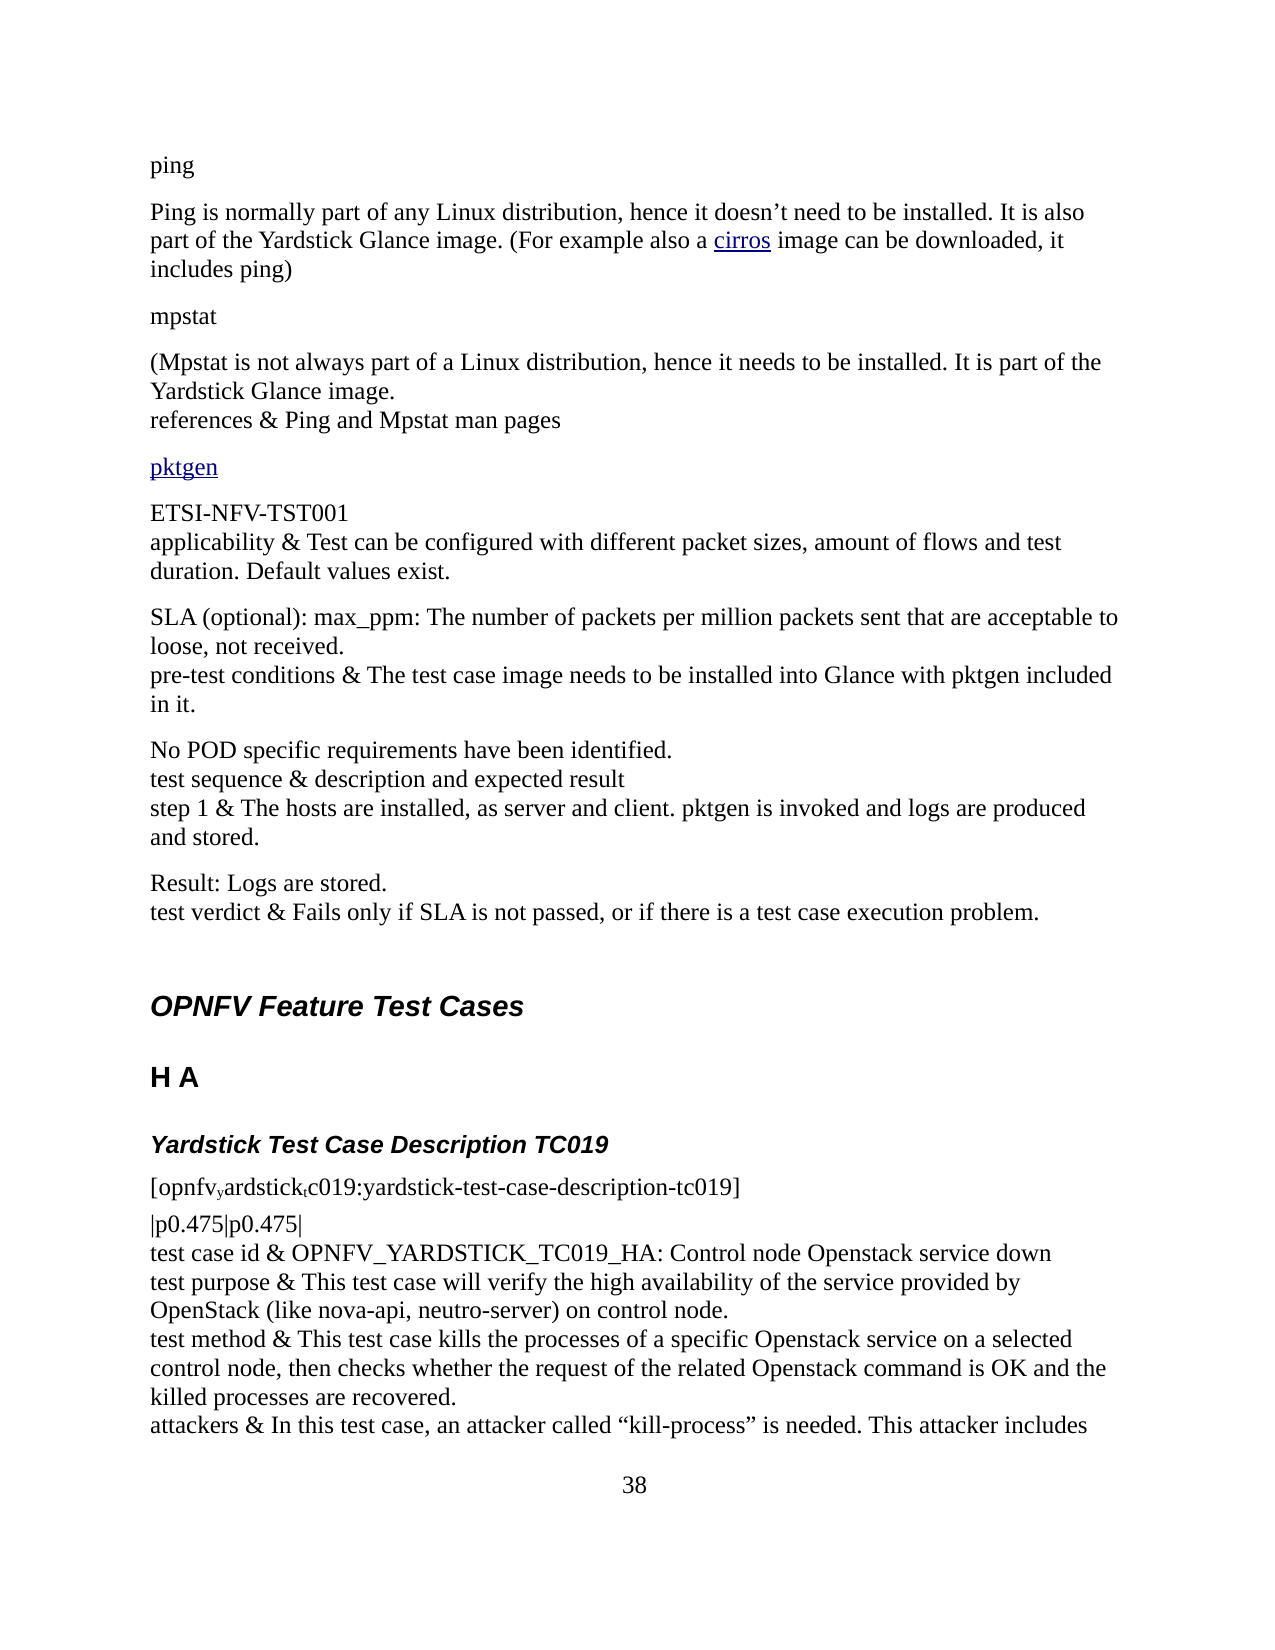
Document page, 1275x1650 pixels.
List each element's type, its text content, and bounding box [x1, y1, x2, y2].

text ping [150, 150, 1125, 179]
text Result: Logs are stored. test verdict & Fails only if SLA is not passed, or if there is a test case execution problem. [150, 868, 1125, 954]
text ETSI-NFV-TST001 applicability & Test can be configured with different packet sizes, amount of flows and test duration. Default values exist. [150, 498, 1125, 584]
text [opnfvyardsticktc019:yardstick-test-case-description-tc019] [150, 1172, 1125, 1200]
subtitle OPNFV Feature Test Cases [150, 988, 1125, 1022]
text Ping is normally part of any Linux distribution, hence it doesn’t need to be installed. It is also part of the Yardstick Glance image. (For example also a cirros image can be downloaded, it includes ping) [150, 197, 1125, 283]
text (Mpstat is not always part of a Linux distribution, hence it needs to be installed. It is part of the Yardstick Glance image. references & Ping and Mpstat man pages [150, 347, 1125, 434]
text SLA (optional): max_ppm: The number of packets per million packets sent that are acceptable to loose, not received. pre-test conditions & The test case image needs to be installed into Glance with pktgen included in it. [150, 602, 1125, 717]
text |p0.475|p0.475| test case id & OPNFV_YARDSTICK_TC019_HA: Control node Openstack service down test purpose & This test case will verify the high availability of the service provided by OpenStack (like nova-api, neutro-server) on control node. test method & This test case kills the processes of a specific Openstack service on a selected control node, then checks whether the request of the related Openstack command is OK and the killed processes are recovered. attackers & In this test case, an attacker called “kill-process” is needed. This attacker includes [150, 1209, 1125, 1439]
text pktgen [150, 452, 1125, 480]
subtitle H A [150, 1059, 1125, 1093]
text mpstat [150, 301, 1125, 329]
text No POD specific requirements have been identified. test sequence & description and expected result step 1 & The hosts are installed, as server and client. pktgen is invoked and logs are produced and stored. [150, 735, 1125, 850]
subtitle Yardstick Test Case Description TC019 [150, 1131, 1125, 1159]
